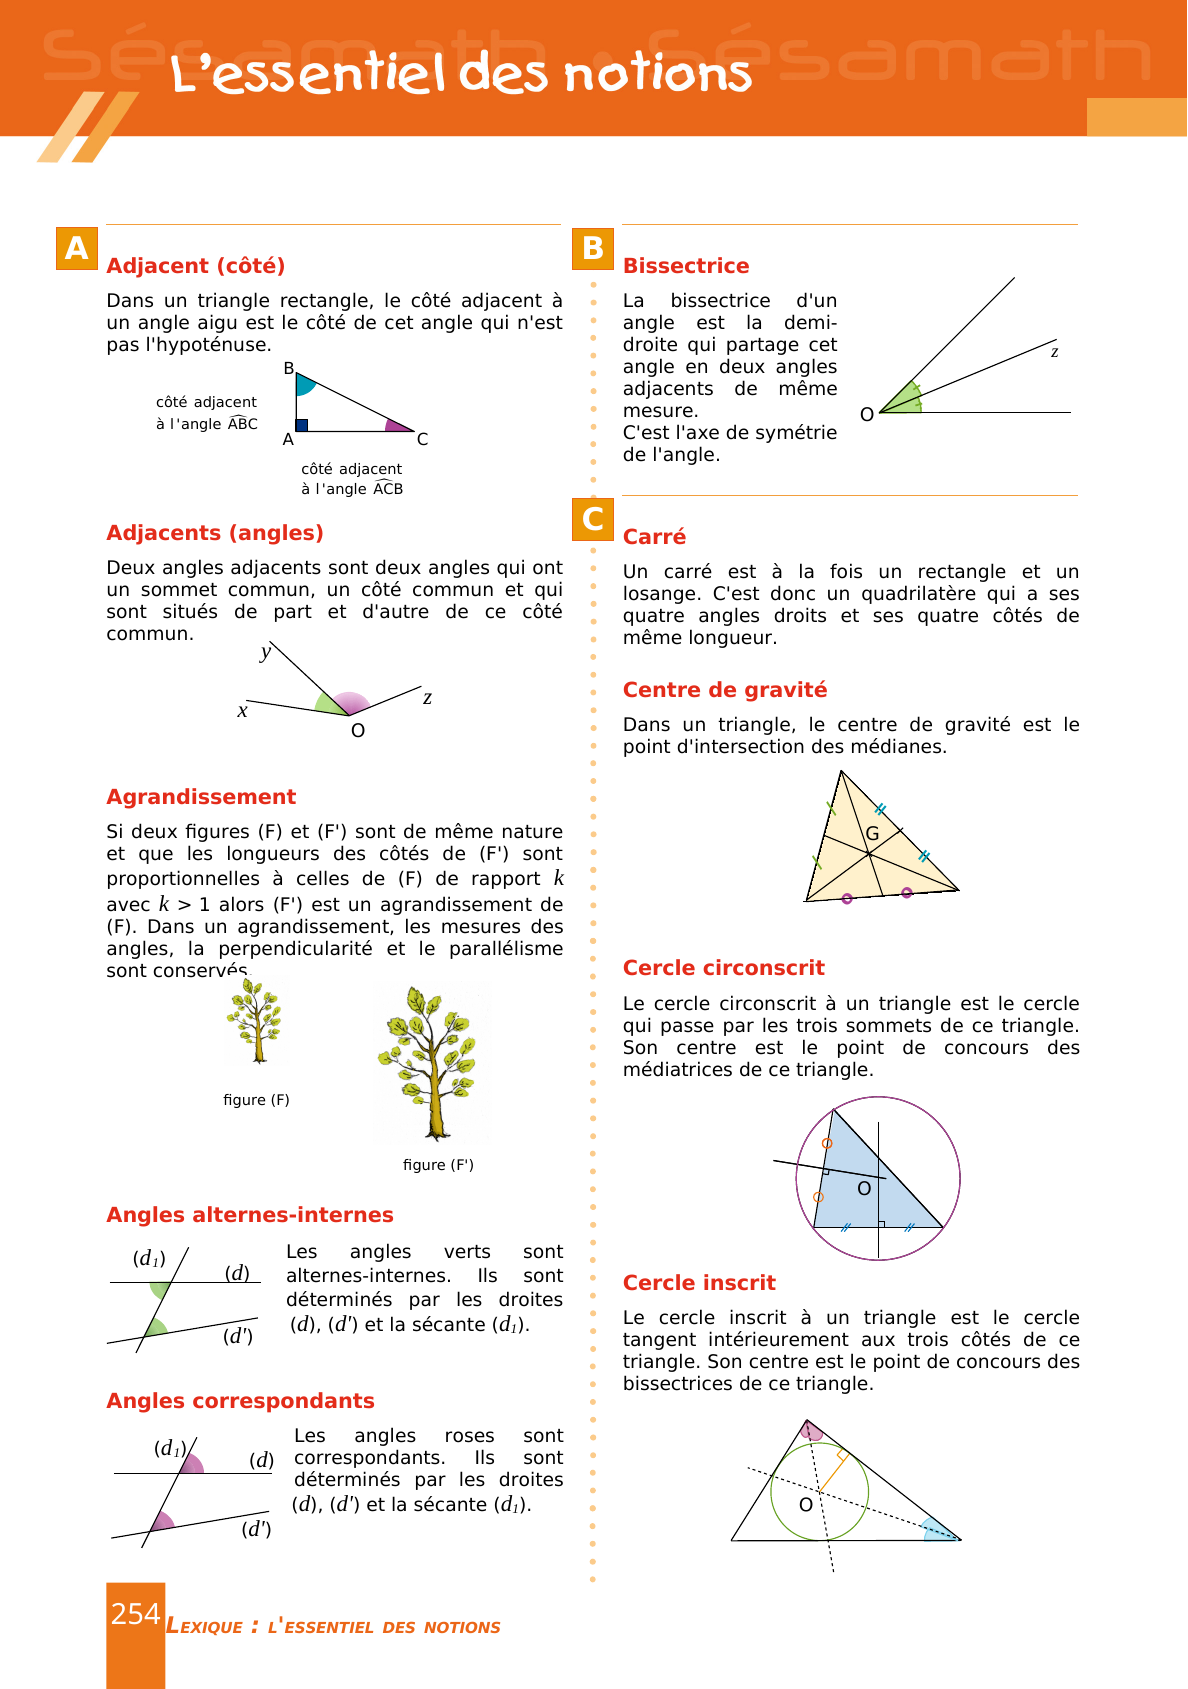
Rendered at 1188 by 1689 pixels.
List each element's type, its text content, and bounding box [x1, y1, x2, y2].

list Le cercle circonscrit à un triangle est le cercle qui passe par les trois sommets de ce triangle. Son centre est le point de concours des médiatrices de ce triangle. [623, 993, 1081, 1081]
text Dans un triangle rectangle, le côté adjacent à un angle aigu est le côté de cet angle qui n'est pas l'hypoténuse. [106, 290, 564, 356]
text Si deux figures (F) et (F') sont de même nature et que les longueurs des côtés de (F') sont proportionnelles à celles de (F) de rapport k avec k > 1 alors (F') est un agrandissement de (F). Dans un agrandissement, les mesures des angles, la perpendicularité et le parallélisme sont conservés. [106, 821, 564, 982]
text figure (F) [106, 1092, 373, 1109]
list Dans un triangle, le centre de gravité est le point d'intersection des médianes. [623, 714, 1081, 758]
text [492, 1092, 564, 1109]
text Les angles verts sont alternes-internes. Ils sont déterminés par les droites (d), (d') et la sécante (d1). [106, 1239, 564, 1336]
list Cercle inscrit [623, 1271, 1081, 1296]
list Centre de gravité [623, 678, 1081, 703]
list Adjacents (angles) [106, 521, 564, 545]
list Angles correspondants [106, 1389, 564, 1413]
list Bissectrice [623, 254, 1081, 278]
list Le cercle inscrit à un triangle est le cercle tangent intérieurement aux trois côtés de ce triangle. Son centre est le point de concours des bissectrices de ce triangle. [623, 1307, 1081, 1395]
list Agrandissement [106, 785, 564, 809]
list Un carré est à la fois un rectangle et un losange. C'est donc un quadrilatère qui a ses quatre angles droits et ses quatre côtés de même longueur. [623, 561, 1081, 649]
text Angles alternes-internes [106, 1203, 564, 1228]
list Carré [623, 525, 1081, 549]
list Cercle circonscrit [623, 957, 1081, 981]
text Les angles roses sont correspondants. Ils sont déterminés par les droites (d), (d') et la sécante (d1). [106, 1425, 564, 1517]
picture [224, 975, 290, 1066]
text C'est l'axe de symétrie de l'angle. [623, 422, 838, 466]
text figure (F') [106, 1157, 564, 1174]
picture [373, 981, 492, 1145]
picture [0, 0, 1187, 163]
text Deux angles adjacents sont deux angles qui ont un sommet commun, un côté commun et qui sont situés de part et d'autre de ce côté commun. [106, 557, 564, 645]
text La bissectrice d'un angle est la demi-droite qui partage cet angle en deux angles adjacents de même mesure. [623, 290, 838, 422]
list Adjacent (côté) [106, 254, 564, 278]
